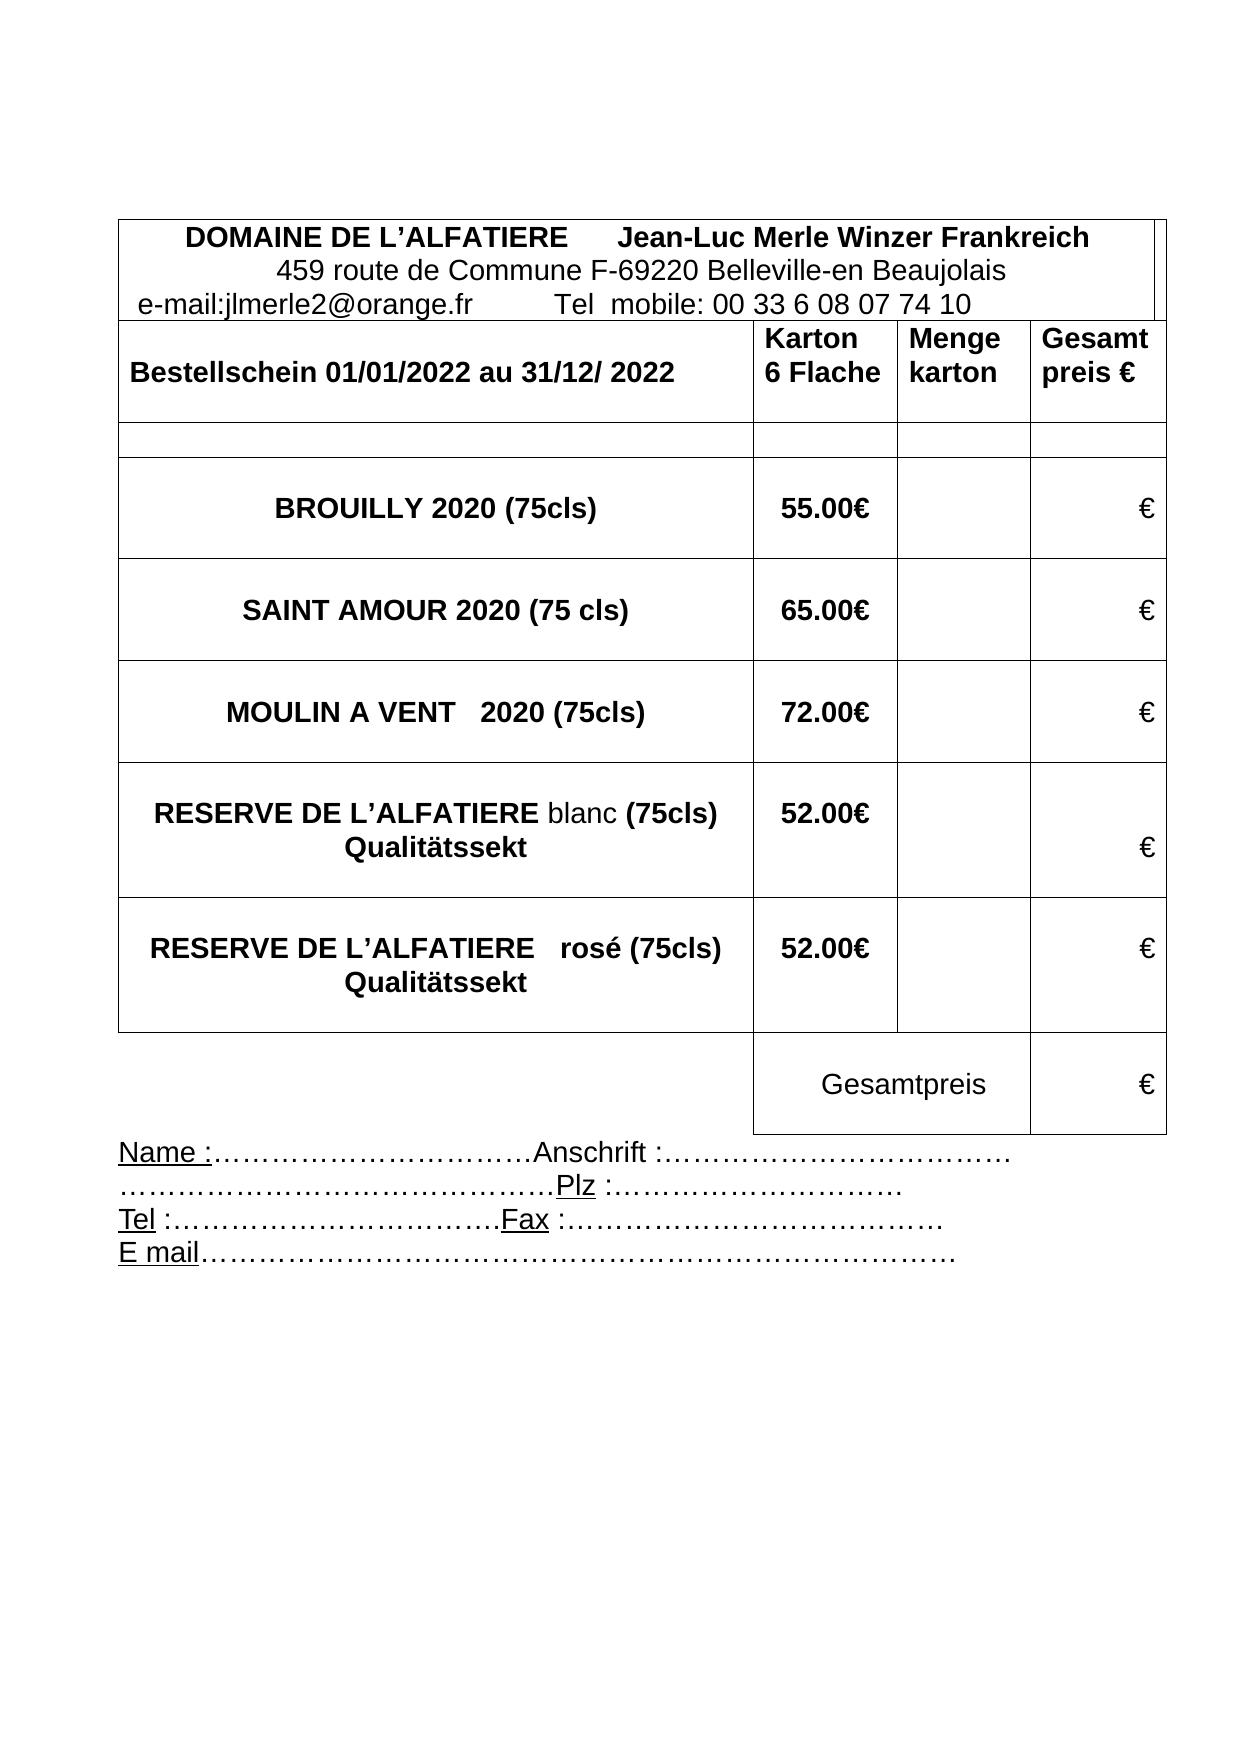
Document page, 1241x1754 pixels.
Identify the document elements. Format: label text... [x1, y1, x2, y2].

table_cell [898, 898, 1030, 1032]
table_cell € [1031, 559, 1166, 660]
table_cell 52.00€ [754, 763, 897, 897]
text ………………………………………Plz :………………………… [118, 1168, 1122, 1202]
table_cell Menge karton [898, 321, 1030, 422]
table_cell 55.00€ [754, 458, 897, 558]
table_cell € [1031, 1033, 1166, 1134]
text Tel :…………………………….Fax :………………………………… [118, 1202, 1122, 1235]
table_cell Bestellschein 01/01/2022 au 31/12/ 2022 [119, 321, 753, 422]
table_cell BROUILLY 2020 (75cls) [119, 458, 753, 558]
text E mail…………………………………………………………………… [118, 1235, 1122, 1269]
table_cell € [1031, 763, 1166, 897]
table_cell Gesamtpreis € [1031, 321, 1166, 422]
table_cell € [1031, 898, 1166, 1032]
table_cell [898, 559, 1030, 660]
table_cell [898, 458, 1030, 558]
table_cell SAINT AMOUR 2020 (75 cls) [119, 559, 753, 660]
table_header DOMAINE DE L’ALFATIERE Jean-Luc Merle Winzer Frankreich 459 route de Commune F-69220 Belleville-en Beaujolais e-mail:jlmerle2@orange.fr Tel mobile: 00 33 6 08 07 74 10 [119, 220, 1154, 320]
table_cell 52.00€ [754, 898, 897, 1032]
table_cell [1031, 423, 1166, 457]
table_cell [118, 1033, 753, 1134]
table_cell RESERVE DE L’ALFATIERE blanc (75cls) Qualitätssekt [119, 763, 753, 897]
table_cell [898, 423, 1030, 457]
table_cell [898, 763, 1030, 897]
table_cell Karton 6 Flache [754, 321, 897, 422]
table_cell MOULIN A VENT 2020 (75cls) [119, 661, 753, 762]
table_cell 72.00€ [754, 661, 897, 762]
table_cell € [1031, 458, 1166, 558]
table_cell [754, 423, 897, 457]
table_cell Gesamtpreis [754, 1033, 1030, 1134]
table_cell 65.00€ [754, 559, 897, 660]
table_cell [119, 423, 753, 457]
text Name :……………………………Anschrift :……………………………… [118, 1135, 1122, 1168]
table_cell RESERVE DE L’ALFATIERE rosé (75cls) Qualitätssekt [119, 898, 753, 1032]
table_cell [898, 661, 1030, 762]
table_cell € [1031, 661, 1166, 762]
